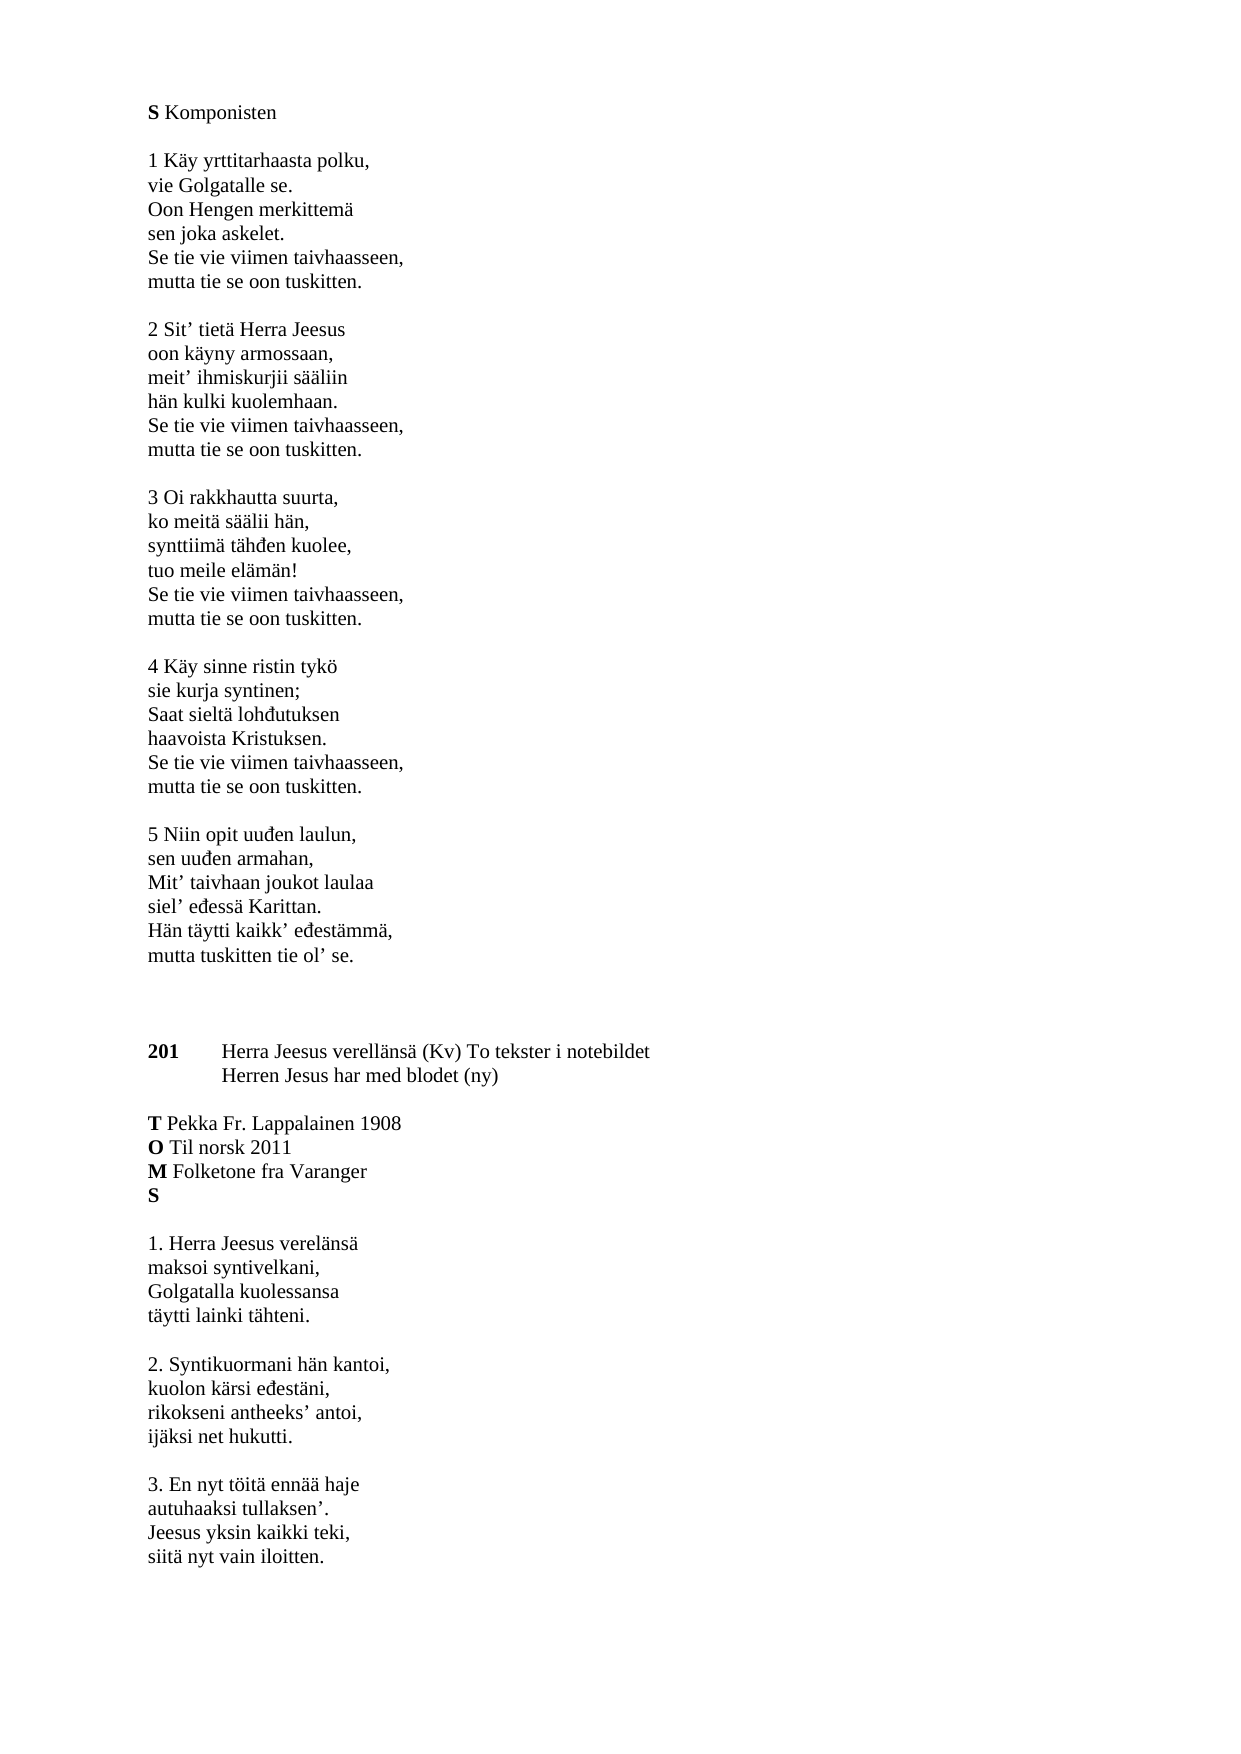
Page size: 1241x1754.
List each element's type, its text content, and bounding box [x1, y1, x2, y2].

text täytti lainki tähteni. [148, 1303, 1093, 1327]
text rikokseni antheeks’ antoi, [148, 1400, 1093, 1424]
text 5 Niin opit uuđen laulun, sen uuđen armahan, Mit’ taivhaan joukot laulaa siel’ eđessä Karittan. Hän täytti kaikk’ eđestämmä, mutta tuskitten tie ol’ se. [148, 822, 1093, 967]
text Herren Jesus har med blodet (ny) [148, 1063, 1093, 1087]
text S [148, 1183, 1093, 1207]
text 1 Käy yrttitarhaasta polku, vie Golgatalle se. Oon Hengen merkittemä sen joka askelet. Se tie vie viimen taivhaasseen, mutta tie se oon tuskitten. [148, 148, 1093, 293]
text S Komponisten [148, 100, 1093, 124]
text kuolon kärsi eđestäni, [148, 1376, 1093, 1400]
text siitä nyt vain iloitten. [148, 1544, 1093, 1568]
text T Pekka Fr. Lappalainen 1908 [148, 1111, 1093, 1135]
text M Folketone fra Varanger [148, 1159, 1093, 1183]
text Jeesus yksin kaikki teki, [148, 1520, 1093, 1544]
text 201 Herra Jeesus verellänsä (Kv) To tekster i notebildet [148, 1039, 1093, 1063]
text 2 Sit’ tietä Herra Jeesus oon käyny armossaan, meit’ ihmiskurjii sääliin hän kulki kuolemhaan. Se tie vie viimen taivhaasseen, mutta tie se oon tuskitten. [148, 317, 1093, 461]
text ijäksi net hukutti. [148, 1424, 1093, 1448]
text maksoi syntivelkani, [148, 1255, 1093, 1279]
text 4 Käy sinne ristin tykö sie kurja syntinen; Saat sieltä lohđutuksen haavoista Kristuksen. Se tie vie viimen taivhaasseen, mutta tie se oon tuskitten. [148, 654, 1093, 798]
text 3. En nyt töitä ennää haje [148, 1472, 1093, 1496]
text O Til norsk 2011 [148, 1135, 1093, 1159]
text 2. Syntikuormani hän kantoi, [148, 1352, 1093, 1376]
text 3 Oi rakkhautta suurta, ko meitä säälii hän, synttiimä tähđen kuolee, tuo meile elämän! Se tie vie viimen taivhaasseen, mutta tie se oon tuskitten. [148, 485, 1093, 630]
text Golgatalla kuolessansa [148, 1279, 1093, 1303]
text autuhaaksi tullaksen’. [148, 1496, 1093, 1520]
text 1. Herra Jeesus verelänsä [148, 1231, 1093, 1255]
